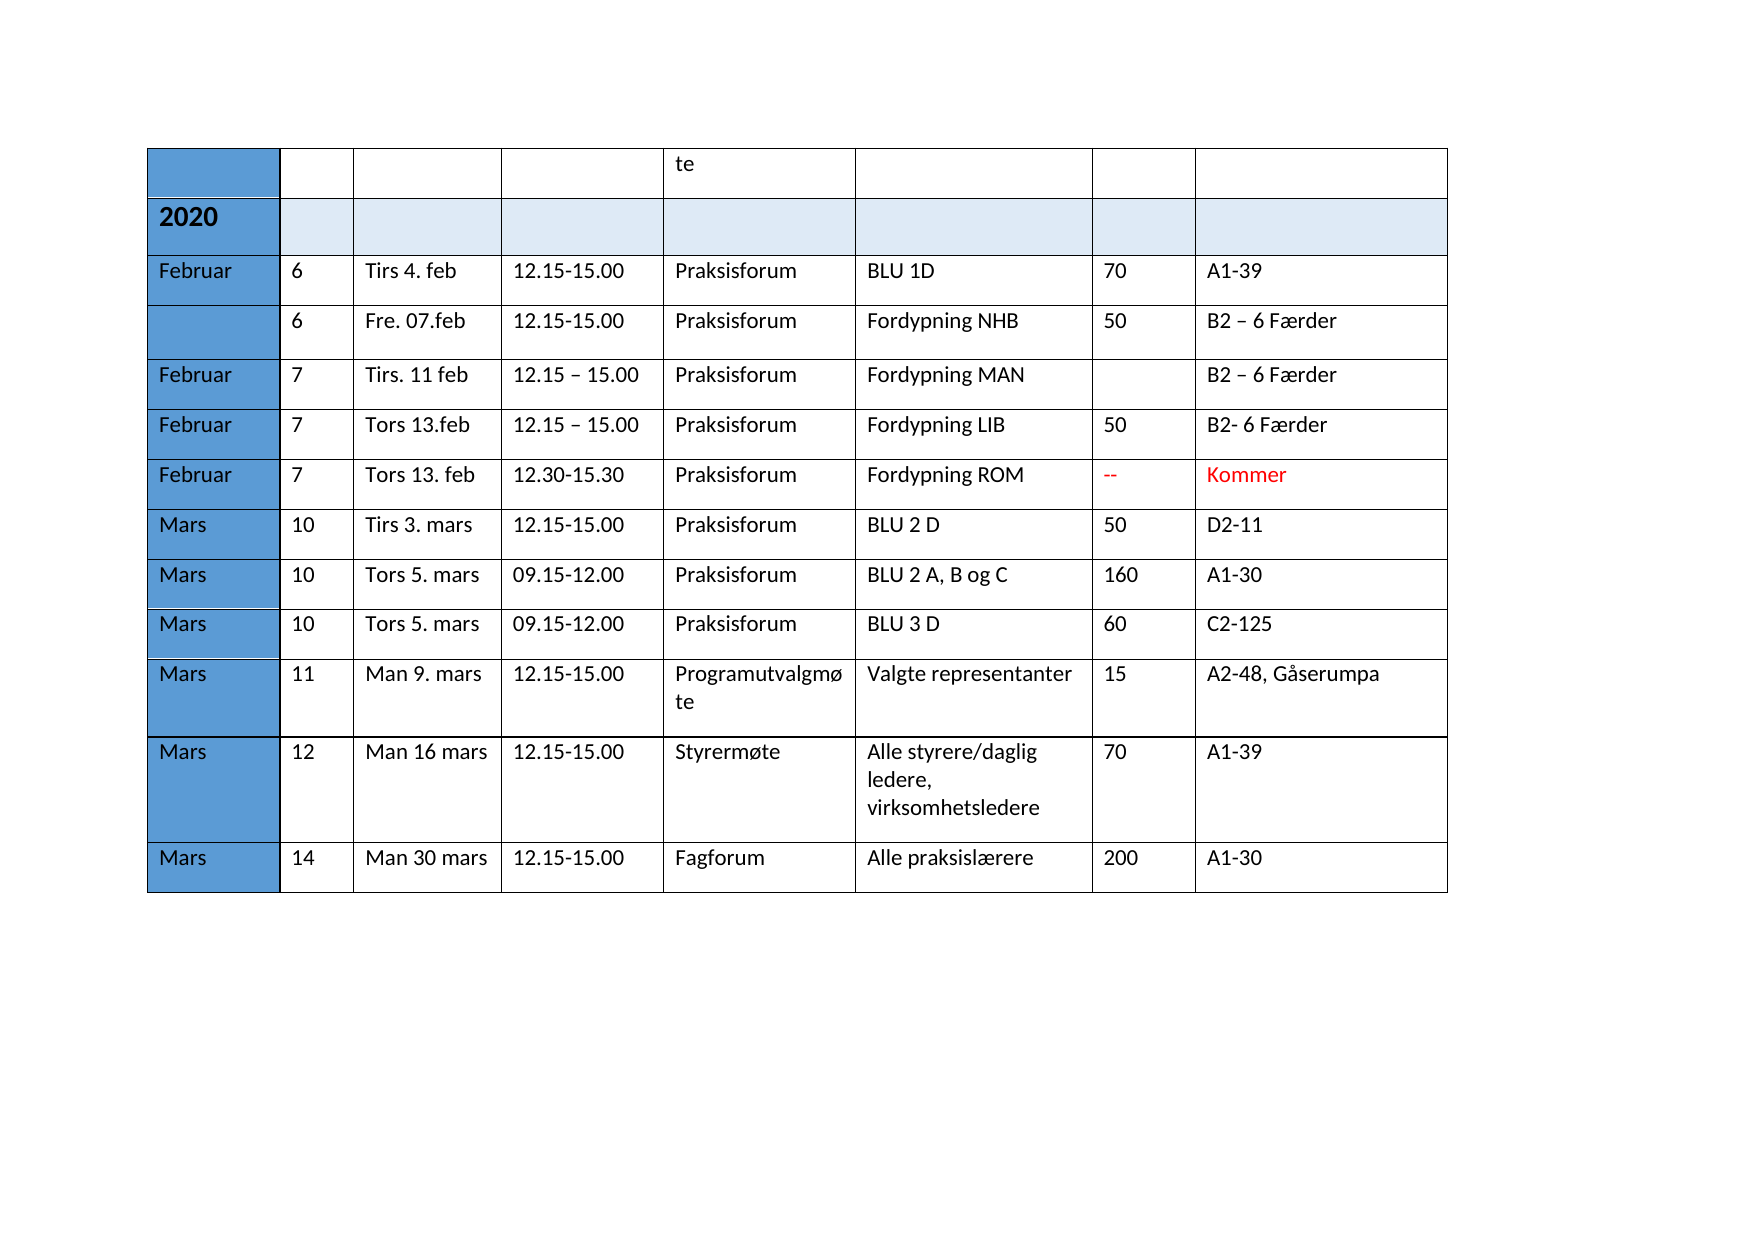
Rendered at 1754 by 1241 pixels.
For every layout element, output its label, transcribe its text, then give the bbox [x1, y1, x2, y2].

table_cell B2- 6 Færder [1196, 410, 1447, 459]
table_cell Praksisforum [664, 610, 855, 658]
table_cell 12.15-15.00 [502, 306, 663, 359]
table_cell [1093, 360, 1195, 409]
table_cell 160 [1093, 560, 1195, 608]
table_cell Praksisforum [664, 410, 855, 459]
table_cell Tirs 4. feb [354, 256, 501, 305]
table_cell Man 16 mars [354, 738, 501, 842]
table_cell Mars [148, 738, 279, 842]
table_cell [502, 199, 663, 255]
table_cell 50 [1093, 410, 1195, 459]
table_cell Alle praksislærere [856, 843, 1092, 892]
table_cell D2-11 [1196, 510, 1447, 559]
table_cell 15 [1093, 660, 1195, 736]
table_cell Februar [148, 410, 279, 459]
table_cell 12.30-15.30 [502, 460, 663, 509]
table_cell Praksisforum [664, 256, 855, 305]
table_cell Fordypning NHB [856, 306, 1092, 359]
table_cell Praksisforum [664, 460, 855, 509]
table_cell 14 [281, 843, 353, 892]
table_cell Tirs. 11 feb [354, 360, 501, 409]
table_cell [148, 149, 279, 197]
table_cell 50 [1093, 306, 1195, 359]
table_cell Alle styrere/daglig ledere, virksomhetsledere [856, 738, 1092, 842]
table_cell Tors 13.feb [354, 410, 501, 459]
table_cell 7 [281, 460, 353, 509]
table_cell [354, 149, 501, 197]
table_cell BLU 1D [856, 256, 1092, 305]
table_cell Fordypning MAN [856, 360, 1092, 409]
table_cell Fagforum [664, 843, 855, 892]
table_cell Mars [148, 660, 279, 736]
table_cell Praksisforum [664, 560, 855, 608]
table_cell 10 [281, 510, 353, 559]
table_cell A1-39 [1196, 738, 1447, 842]
table_cell 12.15-15.00 [502, 510, 663, 559]
table_cell 09.15-12.00 [502, 560, 663, 608]
table_cell 12.15-15.00 [502, 660, 663, 736]
table_cell Valgte representanter [856, 660, 1092, 736]
table_cell 50 [1093, 510, 1195, 559]
table_cell 7 [281, 360, 353, 409]
table_cell Programutvalgmøte [664, 660, 855, 736]
table_cell 60 [1093, 610, 1195, 658]
table_cell Fre. 07.feb [354, 306, 501, 359]
table_cell 12.15 – 15.00 [502, 410, 663, 459]
table_cell -- [1093, 460, 1195, 509]
table_cell Fordypning LIB [856, 410, 1092, 459]
table_cell Mars [148, 610, 279, 658]
table_cell 70 [1093, 738, 1195, 842]
table_cell 200 [1093, 843, 1195, 892]
table_cell 10 [281, 610, 353, 658]
table_cell Februar [148, 460, 279, 509]
table_cell Fordypning ROM [856, 460, 1092, 509]
table_cell B2 – 6 Færder [1196, 360, 1447, 409]
table_cell 12.15-15.00 [502, 256, 663, 305]
table_cell B2 – 6 Færder [1196, 306, 1447, 359]
table_cell 2020 [148, 199, 279, 255]
table_cell Februar [148, 360, 279, 409]
table_cell Mars [148, 560, 279, 608]
table_cell Man 30 mars [354, 843, 501, 892]
table_cell 7 [281, 410, 353, 459]
table_cell Tors 13. feb [354, 460, 501, 509]
table_cell Mars [148, 510, 279, 559]
table_cell [1093, 149, 1195, 197]
table_cell Tirs 3. mars [354, 510, 501, 559]
table_cell Man 9. mars [354, 660, 501, 736]
table_cell 6 [281, 306, 353, 359]
table_cell BLU 2 D [856, 510, 1092, 559]
table_cell [664, 199, 855, 255]
table_cell C2-125 [1196, 610, 1447, 658]
table_cell 09.15-12.00 [502, 610, 663, 658]
table_cell Kommer [1196, 460, 1447, 509]
table_cell [1196, 149, 1447, 197]
table_cell [354, 199, 501, 255]
table_cell 12.15-15.00 [502, 738, 663, 842]
table_cell 12.15-15.00 [502, 843, 663, 892]
table_cell [281, 199, 353, 255]
table_cell te [664, 149, 855, 197]
table_cell Mars [148, 843, 279, 892]
table_cell 70 [1093, 256, 1195, 305]
table_cell Praksisforum [664, 510, 855, 559]
table_cell Tors 5. mars [354, 560, 501, 608]
table_cell 12 [281, 738, 353, 842]
table_cell A2-48, Gåserumpa [1196, 660, 1447, 736]
table_cell [1196, 199, 1447, 255]
table_cell [281, 149, 353, 197]
table_cell [856, 149, 1092, 197]
table_cell Tors 5. mars [354, 610, 501, 658]
table_cell Praksisforum [664, 360, 855, 409]
table_cell A1-30 [1196, 560, 1447, 608]
table_cell BLU 2 A, B og C [856, 560, 1092, 608]
table_cell 12.15 – 15.00 [502, 360, 663, 409]
table_cell Februar [148, 256, 279, 305]
table_cell 11 [281, 660, 353, 736]
table_cell BLU 3 D [856, 610, 1092, 658]
table_cell Praksisforum [664, 306, 855, 359]
table_cell A1-30 [1196, 843, 1447, 892]
table_cell Styrermøte [664, 738, 855, 842]
table_cell 10 [281, 560, 353, 608]
table_cell [1093, 199, 1195, 255]
table_cell [148, 306, 279, 359]
table_cell [502, 149, 663, 197]
table_cell 6 [281, 256, 353, 305]
table_cell [856, 199, 1092, 255]
table_cell A1-39 [1196, 256, 1447, 305]
